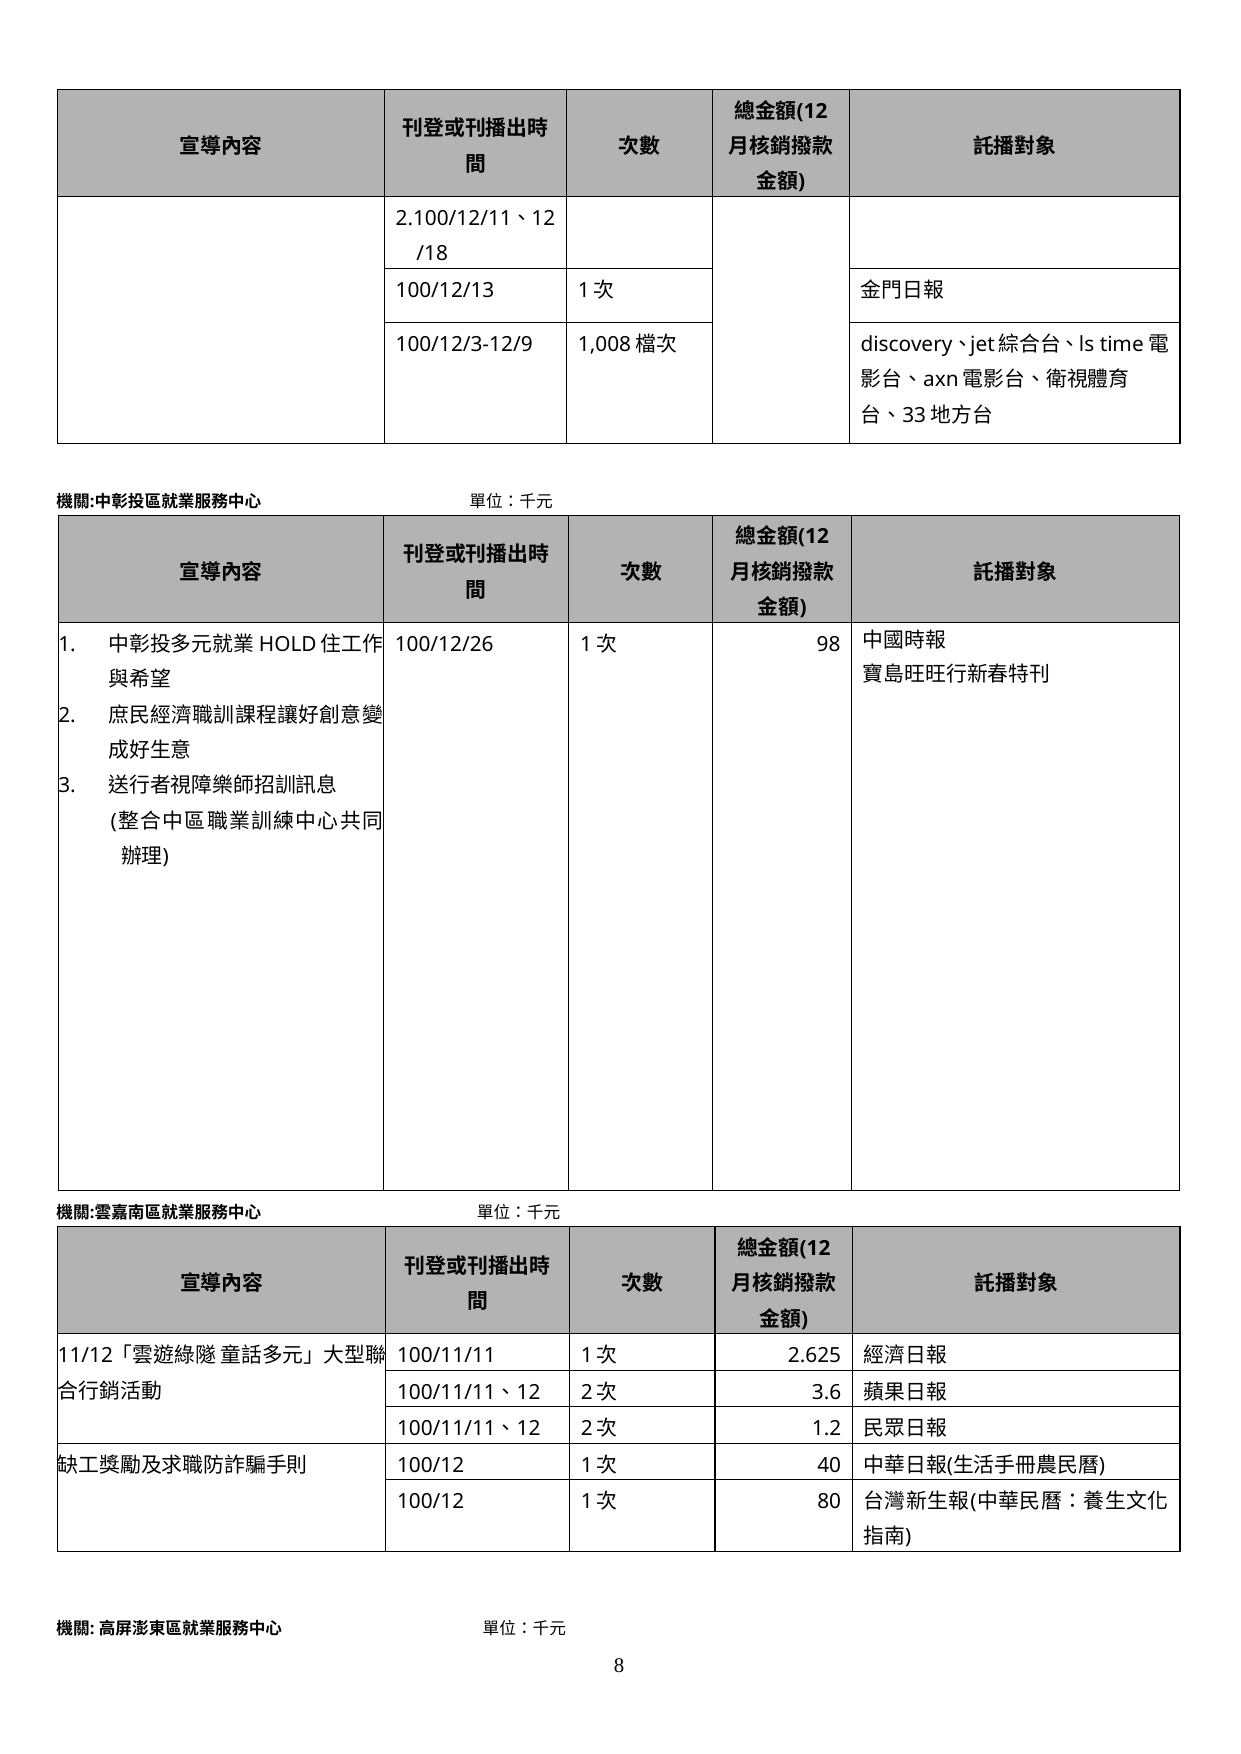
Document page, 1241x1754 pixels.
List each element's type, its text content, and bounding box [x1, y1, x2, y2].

table_cell 缺工獎勵及求職防詐騙手則 [58, 1444, 385, 1551]
table_cell 100/12/13 [385, 269, 566, 322]
table_header 託播對象 [850, 90, 1179, 196]
table_header 次數 [570, 1227, 714, 1333]
table_cell 民眾日報 [853, 1407, 1179, 1443]
table_cell 1次 [569, 623, 712, 1189]
table_cell 100/11/11、12 [386, 1371, 569, 1406]
table_cell 中彰投多元就業HOLD住工作與希望 庶民經濟職訓課程讓好創意變成好生意 送行者視障樂師招訓訊息 (整合中區職業訓練中心共同辦理) [59, 623, 383, 1189]
table_cell 100/12/3-12/9 [385, 323, 566, 443]
table_cell 80 [716, 1480, 852, 1551]
text 機關:雲嘉南區就業服務中心 單位：千元 [56, 1191, 1181, 1226]
table_header 刊登或刊播出時間 [385, 90, 566, 196]
table_cell 98 [713, 623, 851, 1189]
text 機關:中彰投區就業服務中心 單位：千元 [56, 479, 1181, 514]
table_cell 金門日報 [850, 269, 1179, 322]
table_cell 2次 [570, 1407, 714, 1443]
table_cell [567, 197, 712, 268]
table_cell 1次 [567, 269, 712, 322]
table_cell 1.2 [716, 1407, 852, 1443]
table_header 宣導內容 [59, 516, 383, 622]
table_cell 3.6 [716, 1371, 852, 1406]
table_cell discovery、jet綜合台、ls time電影台、axn電影台、衛視體育台、33地方台 [850, 323, 1179, 443]
table_cell 中國時報 寶島旺旺行新春特刊 [852, 623, 1179, 1189]
table_cell 100/11/11、12 [386, 1407, 569, 1443]
table_cell 1次 [570, 1334, 714, 1370]
table_header 宣導內容 [58, 1227, 385, 1333]
table_cell 1,008檔次 [567, 323, 712, 443]
table_header 次數 [569, 516, 712, 622]
table_cell 100/12/26 [384, 623, 568, 1189]
table_cell 1次 [570, 1444, 714, 1479]
table_cell 經濟日報 [853, 1334, 1179, 1370]
table_header 總金額(12月核銷撥款金額) [716, 1227, 852, 1333]
table_cell 40 [716, 1444, 852, 1479]
table_cell [58, 197, 384, 443]
table_cell 11/12「雲遊綠隧 童話多元」大型聯合行銷活動 [58, 1334, 385, 1443]
table_cell 2.100/12/11、12/18 [385, 197, 566, 268]
text 機關: 高屏澎東區就業服務中心 單位：千元 [56, 1606, 1181, 1642]
table_cell 100/11/11 [386, 1334, 569, 1370]
table_header 刊登或刊播出時間 [384, 516, 568, 622]
table_cell 2.625 [716, 1334, 852, 1370]
table_cell 100/12 [386, 1480, 569, 1551]
table_header 總金額(12月核銷撥款金額) [713, 90, 849, 196]
table_cell 中華日報(生活手冊農民曆) [853, 1444, 1179, 1479]
table_header 總金額(12月核銷撥款金額) [713, 516, 851, 622]
table_cell 1次 [570, 1480, 714, 1551]
table_header 託播對象 [852, 516, 1179, 622]
table_header 刊登或刊播出時間 [386, 1227, 569, 1333]
table_cell 100/12 [386, 1444, 569, 1479]
table_cell 蘋果日報 [853, 1371, 1179, 1406]
table_header 宣導內容 [58, 90, 384, 196]
table_header 託播對象 [853, 1227, 1179, 1333]
table_header 次數 [567, 90, 712, 196]
table_cell 2次 [570, 1371, 714, 1406]
table_cell [713, 197, 849, 443]
table_cell [850, 197, 1179, 268]
table_cell 台灣新生報(中華民曆：養生文化指南) [853, 1480, 1179, 1551]
